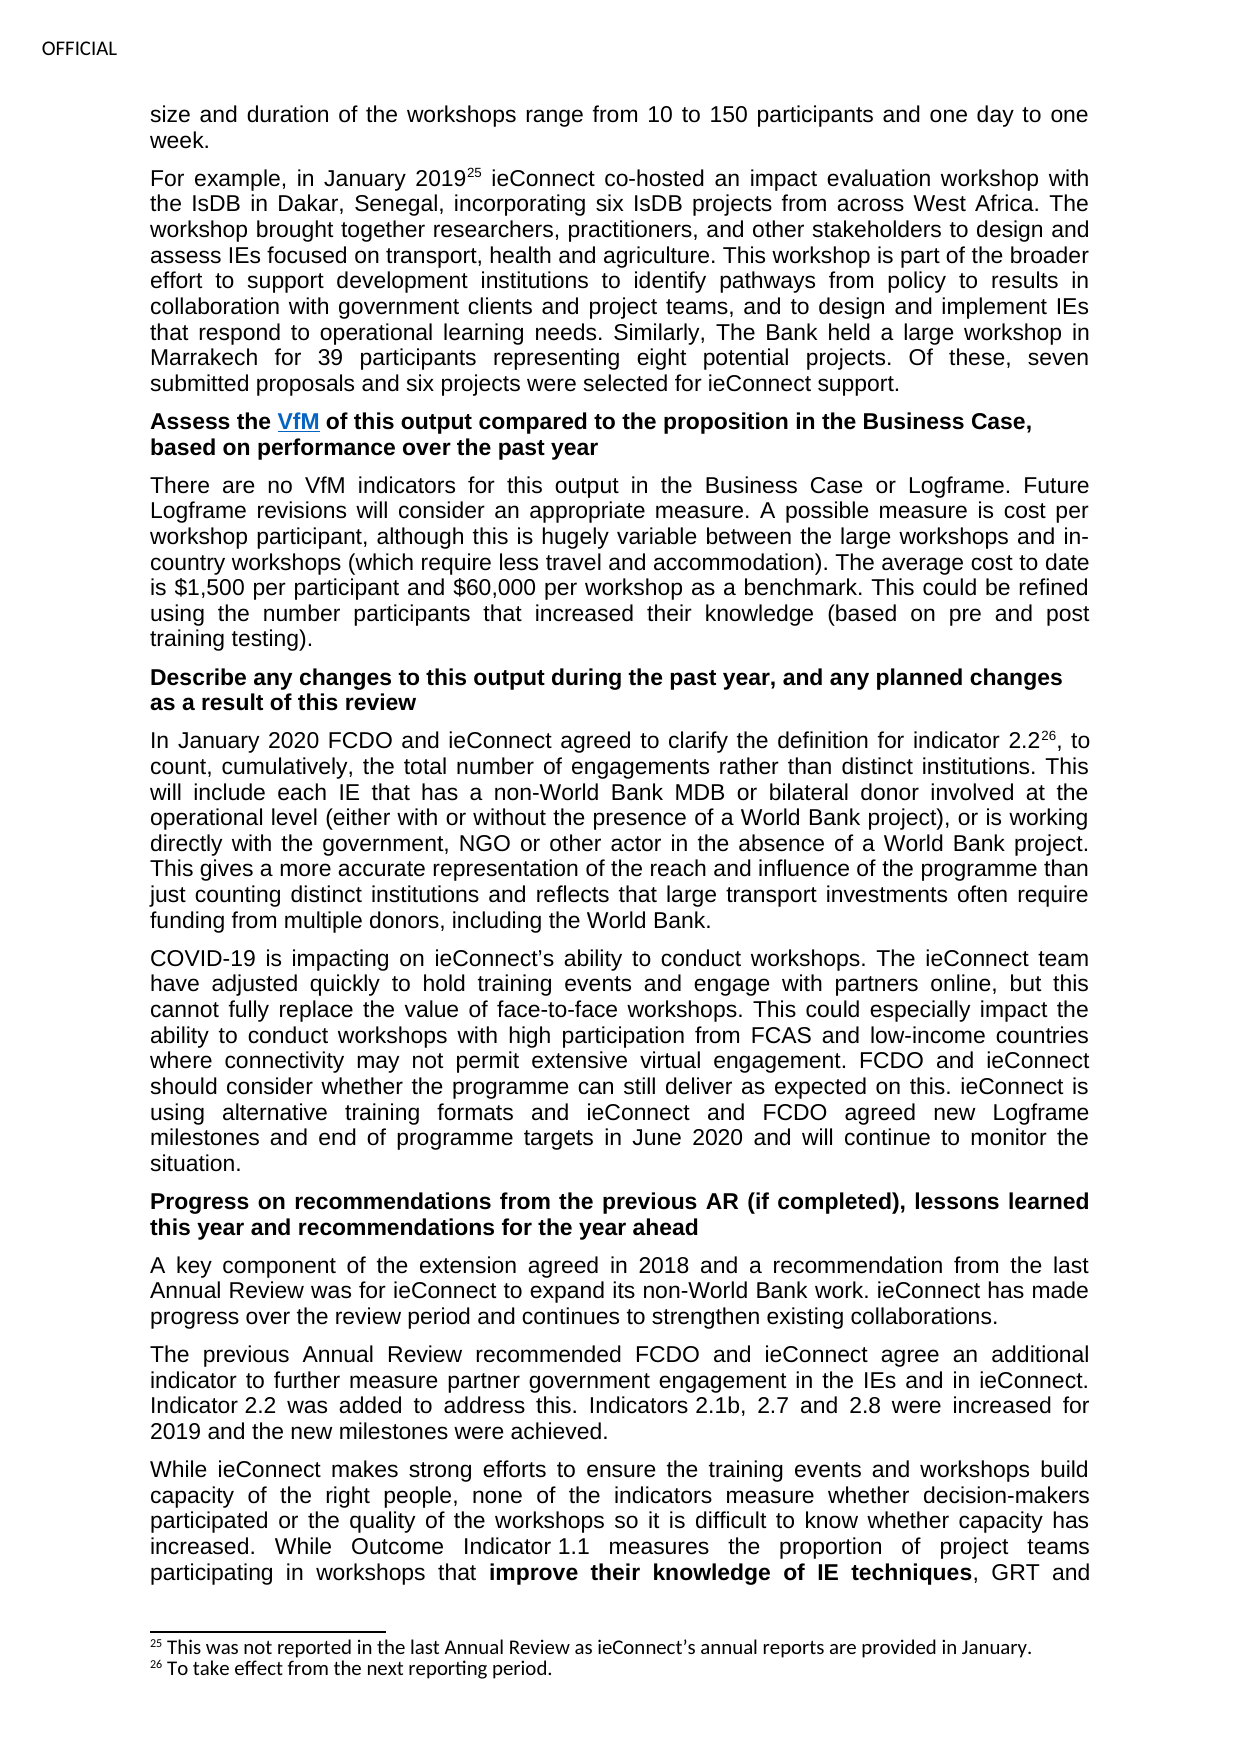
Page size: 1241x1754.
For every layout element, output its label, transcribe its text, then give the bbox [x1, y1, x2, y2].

text The previous Annual Review recommended FCDO and ieConnect agree an additional indicator to further measure partner government engagement in the IEs and in ieConnect. Indicator 2.2 was added to address this. Indicators 2.1b, 2.7 and 2.8 were increased for 2019 and the new milestones were achieved. [150, 1342, 1090, 1444]
text For example, in January 2019 ieConnect co-hosted an impact evaluation workshop with the IsDB in Dakar, Senegal, incorporating six IsDB projects from across West Africa. The workshop brought together researchers, practitioners, and other stakeholders to design and assess IEs focused on transport, health and agriculture. This workshop is part of the broader effort to support development institutions to identify pathways from policy to results in collaboration with government clients and project teams, and to design and implement IEs that respond to operational learning needs. Similarly, The Bank held a large workshop in Marrakech for 39 participants representing eight potential projects. Of these, seven submitted proposals and six projects were selected for ieConnect support. [150, 165, 1090, 396]
text While ieConnect makes strong efforts to ensure the training events and workshops build capacity of the right people, none of the indicators measure whether decision-makers participated or the quality of the workshops so it is difficult to know whether capacity has increased. While Outcome Indicator 1.1 measures the proportion of project teams participating in workshops that improve their knowledge of IE techniques, GRT and [150, 1457, 1090, 1585]
text Describe any changes to this output during the past year, and any planned changes as a result of this review [150, 664, 1090, 715]
text In January 2020 FCDO and ieConnect agreed to clarify the definition for indicator 2.2, to count, cumulatively, the total number of engagements rather than distinct institutions. This will include each IE that has a non-World Bank MDB or bilateral donor involved at the operational level (either with or without the presence of a World Bank project), or is working directly with the government, NGO or other actor in the absence of a World Bank project. This gives a more accurate representation of the reach and influence of the programme than just counting distinct institutions and reflects that large transport investments often require funding from multiple donors, including the World Bank. [150, 728, 1090, 933]
text Assess the VfM of this output compared to the proposition in the Business Case, based on performance over the past year [150, 408, 1090, 460]
text There are no VfM indicators for this output in the Business Case or Logframe. Future Logframe revisions will consider an appropriate measure. A possible measure is cost per workshop participant, although this is hugely variable between the large workshops and in-country workshops (which require less travel and accommodation). The average cost to date is $1,500 per participant and $60,000 per workshop as a benchmark. This could be refined using the number participants that increased their knowledge (based on pre and post training testing). [150, 472, 1090, 652]
text size and duration of the workshops range from 10 to 150 participants and one day to one week. [150, 102, 1090, 153]
text COVID-19 is impacting on ieConnect’s ability to conduct workshops. The ieConnect team have adjusted quickly to hold training events and engage with partners online, but this cannot fully replace the value of face-to-face workshops. This could especially impact the ability to conduct workshops with high participation from FCAS and low-income countries where connectivity may not permit extensive virtual engagement. FCDO and ieConnect should consider whether the programme can still deliver as expected on this. ieConnect is using alternative training formats and ieConnect and FCDO agreed new Logframe milestones and end of programme targets in June 2020 and will continue to monitor the situation. [150, 945, 1090, 1176]
text To take effect from the next reporting period. [150, 1659, 1090, 1680]
text This was not reported in the last Annual Review as ieConnect’s annual reports are provided in January. [150, 1638, 1090, 1659]
text A key component of the extension agreed in 2018 and a recommendation from the last Annual Review was for ieConnect to expand its non-World Bank work. ieConnect has made progress over the review period and continues to strengthen existing collaborations. [150, 1252, 1090, 1329]
text Progress on recommendations from the previous AR (if completed), lessons learned this year and recommendations for the year ahead [150, 1188, 1090, 1240]
